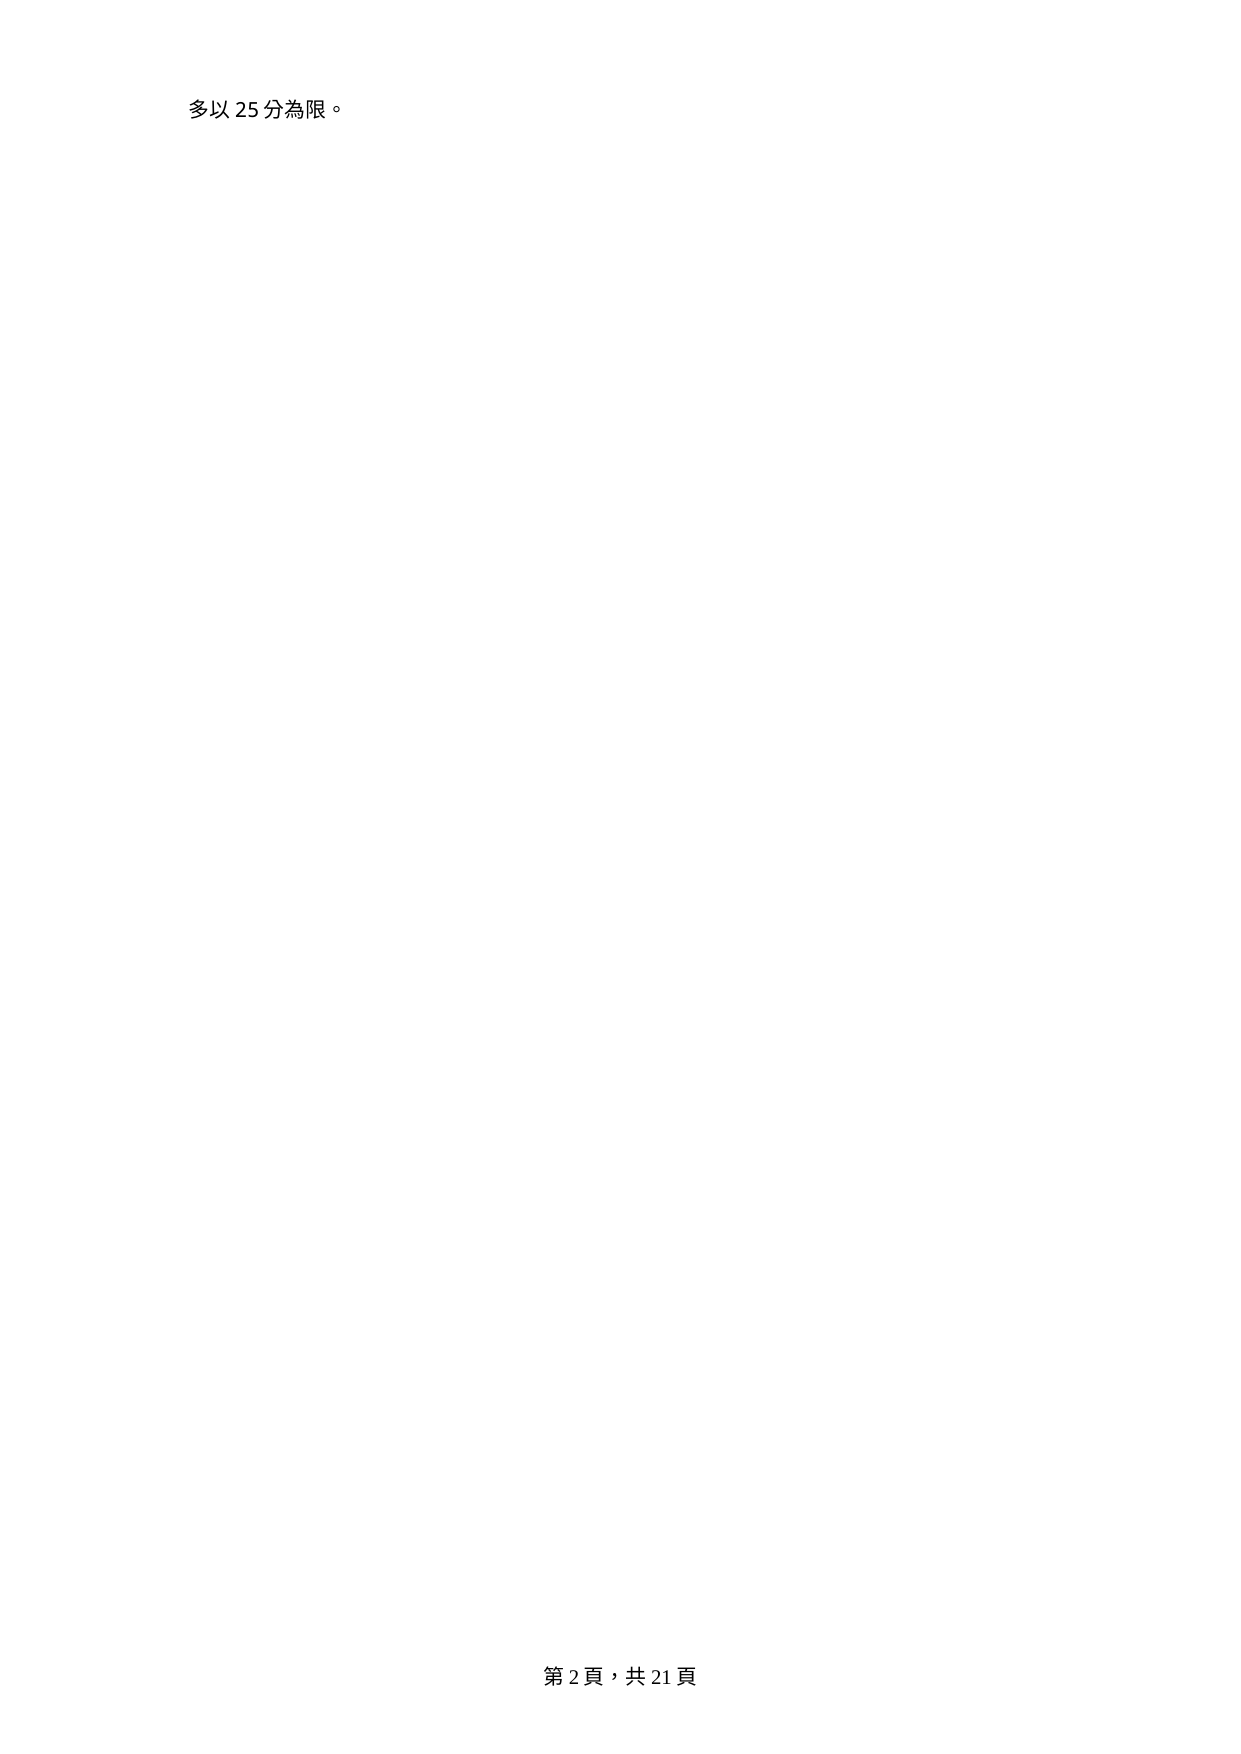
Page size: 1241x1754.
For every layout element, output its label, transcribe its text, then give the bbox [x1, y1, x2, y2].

text 多以25分為限。 [118, 67, 1123, 130]
